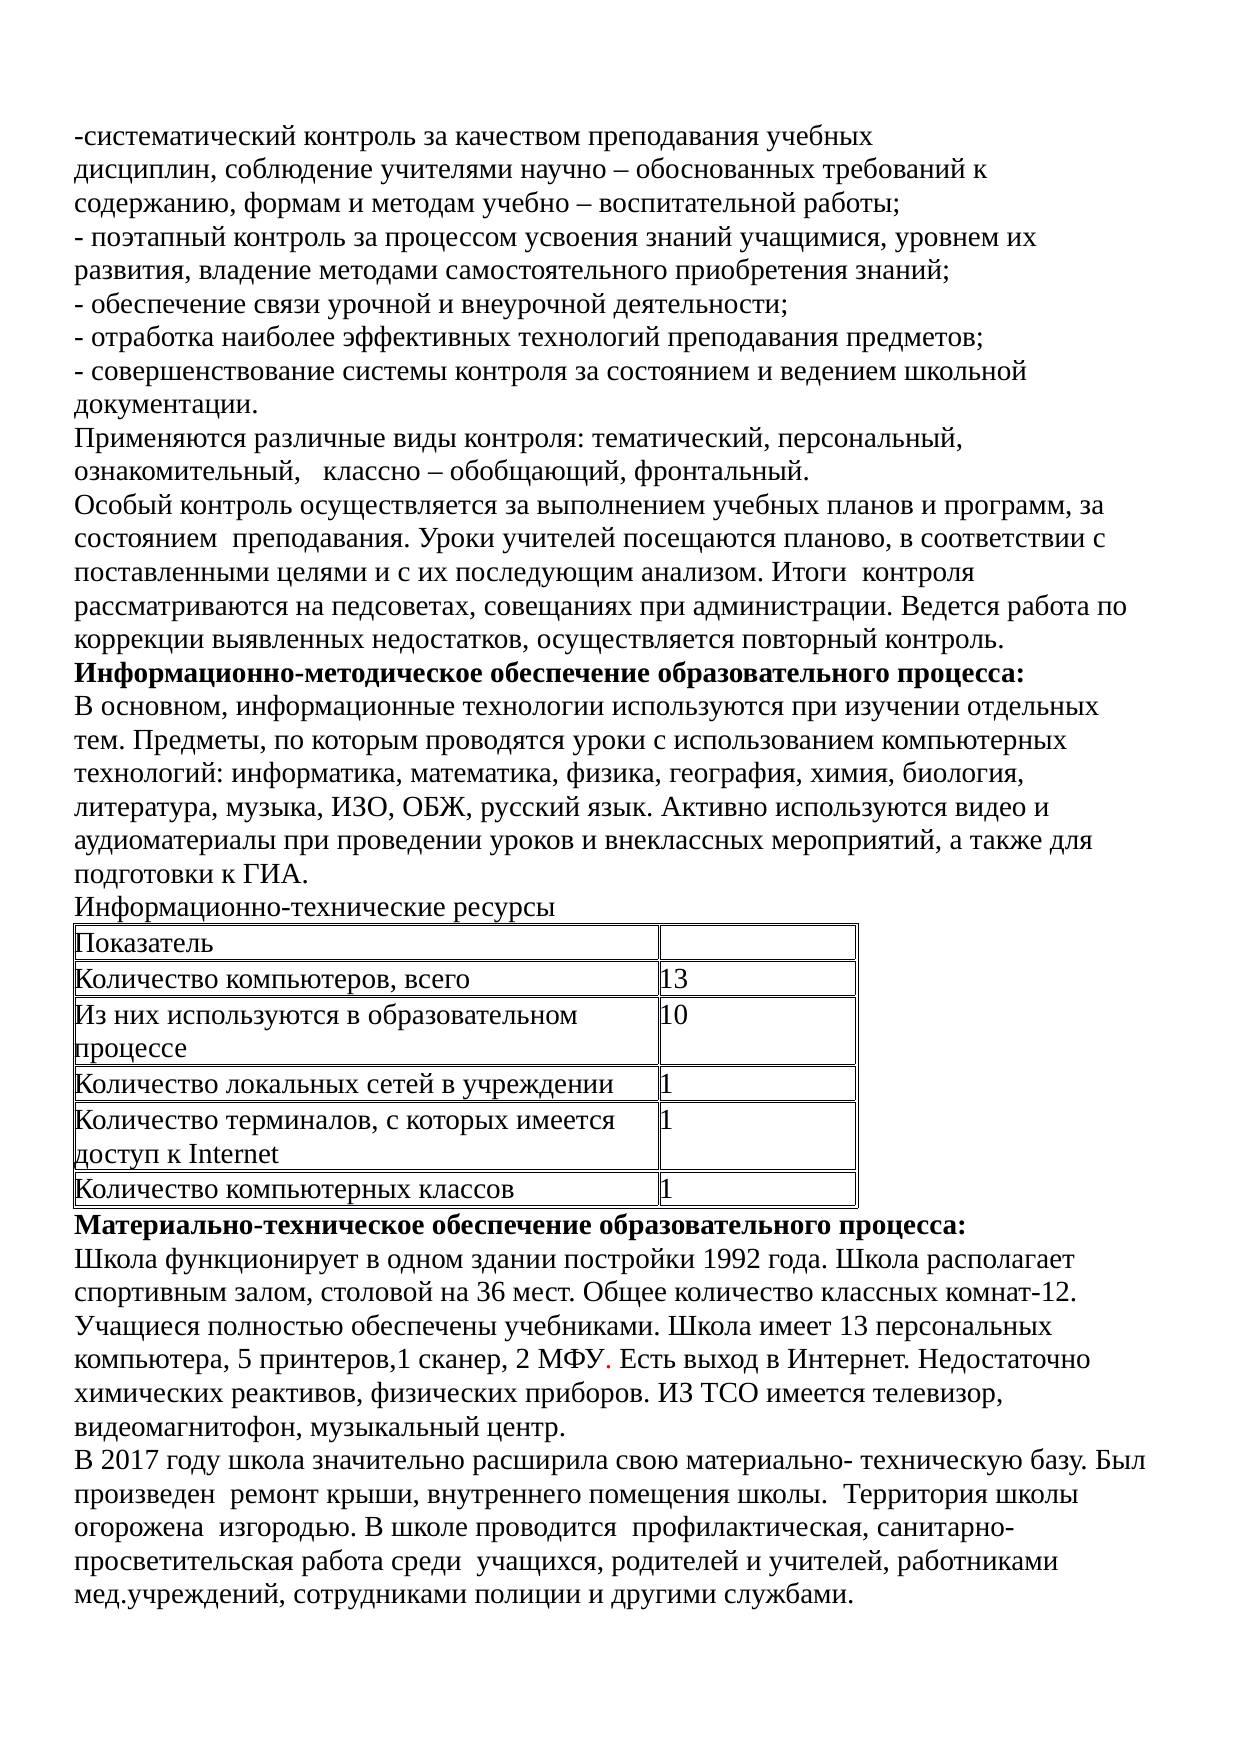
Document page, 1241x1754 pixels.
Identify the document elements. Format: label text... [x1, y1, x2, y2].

text Информационно-методическое обеспечение образовательного процесса: [74, 655, 1152, 688]
table_cell 10 [661, 998, 855, 1064]
table_header [661, 926, 855, 959]
text - отработка наиболее эффективных технологий преподавания предметов; [74, 319, 1152, 353]
table_cell 1 [661, 1173, 855, 1205]
table_cell Количество компьютеров, всего [76, 962, 658, 995]
text - обеспечение связи урочной и внеурочной деятельности; [74, 286, 1152, 319]
text Школа функционирует в одном здании постройки 1992 года. Школа располагает спортивным залом, столовой на 36 мест. Общее количество классных комнат-12. Учащиеся полностью обеспечены учебниками. Школа имеет 13 персональных компьютера, 5 принтеров,1 сканер, 2 МФУ. Есть выход в Интернет. Недостаточно химических реактивов, физических приборов. ИЗ ТСО имеется телевизор, видеомагнитофон, музыкальный центр. [74, 1241, 1152, 1442]
table_cell Количество компьютерных классов [76, 1173, 658, 1205]
text -систематический контроль за качеством преподавания учебных дисциплин, соблюдение учителями научно – обоснованных требований к содержанию, формам и методам учебно – воспитательной работы; [74, 118, 1152, 219]
text - поэтапный контроль за процессом усвоения знаний учащимися, уровнем их развития, владение методами самостоятельного приобретения знаний; [74, 219, 1152, 286]
table_cell Из них используются в образовательном процессе [76, 998, 658, 1064]
text В основном, информационные технологии используются при изучении отдельных тем. Предметы, по которым проводятся уроки с использованием компьютерных технологий: информатика, математика, физика, география, химия, биология, литература, музыка, ИЗО, ОБЖ, русский язык. Активно используются видео и аудиоматериалы при проведении уроков и внеклассных мероприятий, а также для подготовки к ГИА. [74, 688, 1152, 889]
table_header Показатель [76, 926, 658, 959]
table_cell Количество терминалов, с которых имеется доступ к Internet [76, 1103, 658, 1169]
text Материально-техническое обеспечение образовательного процесса: [74, 1207, 1152, 1241]
text Информационно-технические ресурсы [74, 889, 1152, 923]
text - совершенствование системы контроля за состоянием и ведением школьной документации. [74, 353, 1152, 420]
text Особый контроль осуществляется за выполнением учебных планов и программ, за состоянием преподавания. Уроки учителей посещаются планово, в соответствии с поставленными целями и с их последующим анализом. Итоги контроля рассматриваются на педсоветах, совещаниях при администрации. Ведется работа по коррекции выявленных недостатков, осуществляется повторный контроль. [74, 487, 1152, 655]
table_cell 13 [661, 962, 855, 995]
table_cell 1 [661, 1103, 855, 1169]
table_cell 1 [661, 1067, 855, 1100]
table_cell Количество локальных сетей в учреждении [76, 1067, 658, 1100]
text Применяются различные виды контроля: тематический, персональный, ознакомительный, классно – обобщающий, фронтальный. [74, 420, 1152, 487]
text В 2017 году школа значительно расширила свою материально- техническую базу. Был произведен ремонт крыши, внутреннего помещения школы. Территория школы огорожена изгородью. В школе проводится профилактическая, санитарно-просветительская работа среди учащихся, родителей и учителей, работниками мед.учреждений, сотрудниками полиции и другими службами. [74, 1442, 1152, 1610]
